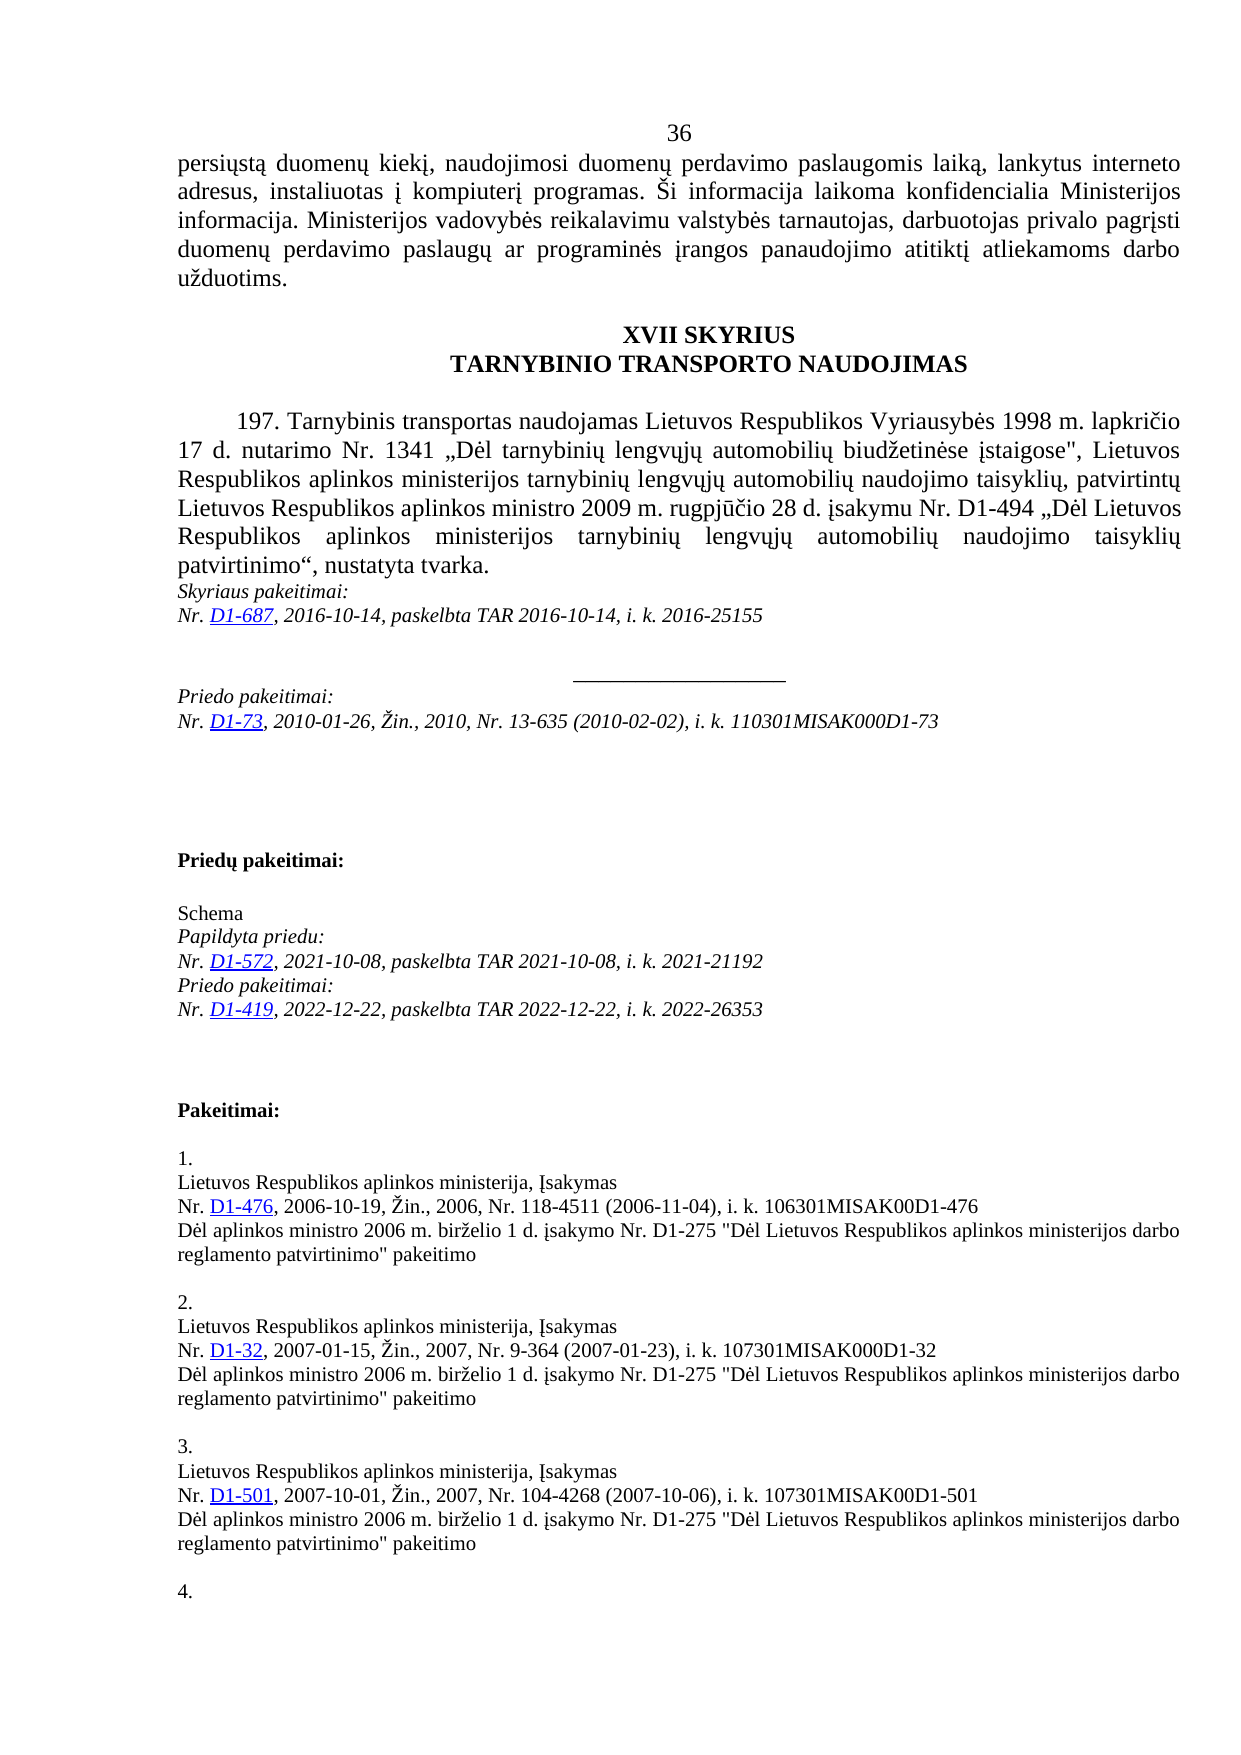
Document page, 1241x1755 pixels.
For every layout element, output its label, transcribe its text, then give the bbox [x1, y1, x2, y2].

text Nr. D1-572, 2021-10-08, paskelbta TAR 2021-10-08, i. k. 2021-21192 [177, 948, 1181, 973]
text Nr. D1-476, 2006-10-19, Žin., 2006, Nr. 118-4511 (2006-11-04), i. k. 106301MISAK00D1-476 [177, 1194, 1181, 1218]
text Priedo pakeitimai: [177, 684, 1181, 708]
text Priedo pakeitimai: [177, 973, 1181, 997]
text Skyriaus pakeitimai: [177, 579, 1181, 603]
text Dėl aplinkos ministro 2006 m. birželio 1 d. įsakymo Nr. D1-275 "Dėl Lietuvos Respublikos aplinkos ministerijos darbo reglamento patvirtinimo" pakeitimo [177, 1362, 1181, 1410]
text Priedų pakeitimai: [177, 848, 1181, 872]
text XVII SKYRIUS [177, 320, 1181, 349]
text Nr. D1-32, 2007-01-15, Žin., 2007, Nr. 9-364 (2007-01-23), i. k. 107301MISAK000D1-32 [177, 1338, 1181, 1362]
text 3. [177, 1434, 1181, 1458]
text _________________ [177, 656, 1181, 684]
text Papildyta priedu: [177, 924, 1181, 948]
text Nr. D1-501, 2007-10-01, Žin., 2007, Nr. 104-4268 (2007-10-06), i. k. 107301MISAK00D1-501 [177, 1483, 1181, 1507]
text 197. Tarnybinis transportas naudojamas Lietuvos Respublikos Vyriausybės 1998 m. lapkričio 17 d. nutarimo Nr. 1341 „Dėl tarnybinių lengvųjų automobilių biudžetinėse įstaigose", Lietuvos Respublikos aplinkos ministerijos tarnybinių lengvųjų automobilių naudojimo taisyklių, patvirtintų Lietuvos Respublikos aplinkos ministro 2009 m. rugpjūčio 28 d. įsakymu Nr. D1-494 „Dėl Lietuvos Respublikos aplinkos ministerijos tarnybinių lengvųjų automobilių naudojimo taisyklių patvirtinimo“, nustatyta tvarka. [177, 406, 1181, 579]
text 1. [177, 1146, 1181, 1170]
text Nr. D1-73, 2010-01-26, Žin., 2010, Nr. 13-635 (2010-02-02), i. k. 110301MISAK000D1-73 [177, 708, 1181, 733]
text Schema [177, 900, 1181, 924]
text persiųstą duomenų kiekį, naudojimosi duomenų perdavimo paslaugomis laiką, lankytus interneto adresus, instaliuotas į kompiuterį programas. Ši informacija laikoma konfidencialia Ministerijos informacija. Ministerijos vadovybės reikalavimu valstybės tarnautojas, darbuotojas privalo pagrįsti duomenų perdavimo paslaugų ar programinės įrangos panaudojimo atitiktį atliekamoms darbo užduotims. [177, 148, 1181, 291]
text Lietuvos Respublikos aplinkos ministerija, Įsakymas [177, 1458, 1181, 1483]
text TARNYBINIO TRANSPORTO NAUDOJIMAS [177, 349, 1181, 378]
text Lietuvos Respublikos aplinkos ministerija, Įsakymas [177, 1314, 1181, 1338]
text Pakeitimai: [177, 1098, 1181, 1122]
text Dėl aplinkos ministro 2006 m. birželio 1 d. įsakymo Nr. D1-275 "Dėl Lietuvos Respublikos aplinkos ministerijos darbo reglamento patvirtinimo" pakeitimo [177, 1507, 1181, 1555]
text Nr. D1-419, 2022-12-22, paskelbta TAR 2022-12-22, i. k. 2022-26353 [177, 997, 1181, 1021]
text 4. [177, 1579, 1181, 1603]
text 2. [177, 1290, 1181, 1314]
text Dėl aplinkos ministro 2006 m. birželio 1 d. įsakymo Nr. D1-275 "Dėl Lietuvos Respublikos aplinkos ministerijos darbo reglamento patvirtinimo" pakeitimo [177, 1218, 1181, 1266]
text Lietuvos Respublikos aplinkos ministerija, Įsakymas [177, 1170, 1181, 1194]
text Nr. D1-687, 2016-10-14, paskelbta TAR 2016-10-14, i. k. 2016-25155 [177, 603, 1181, 627]
